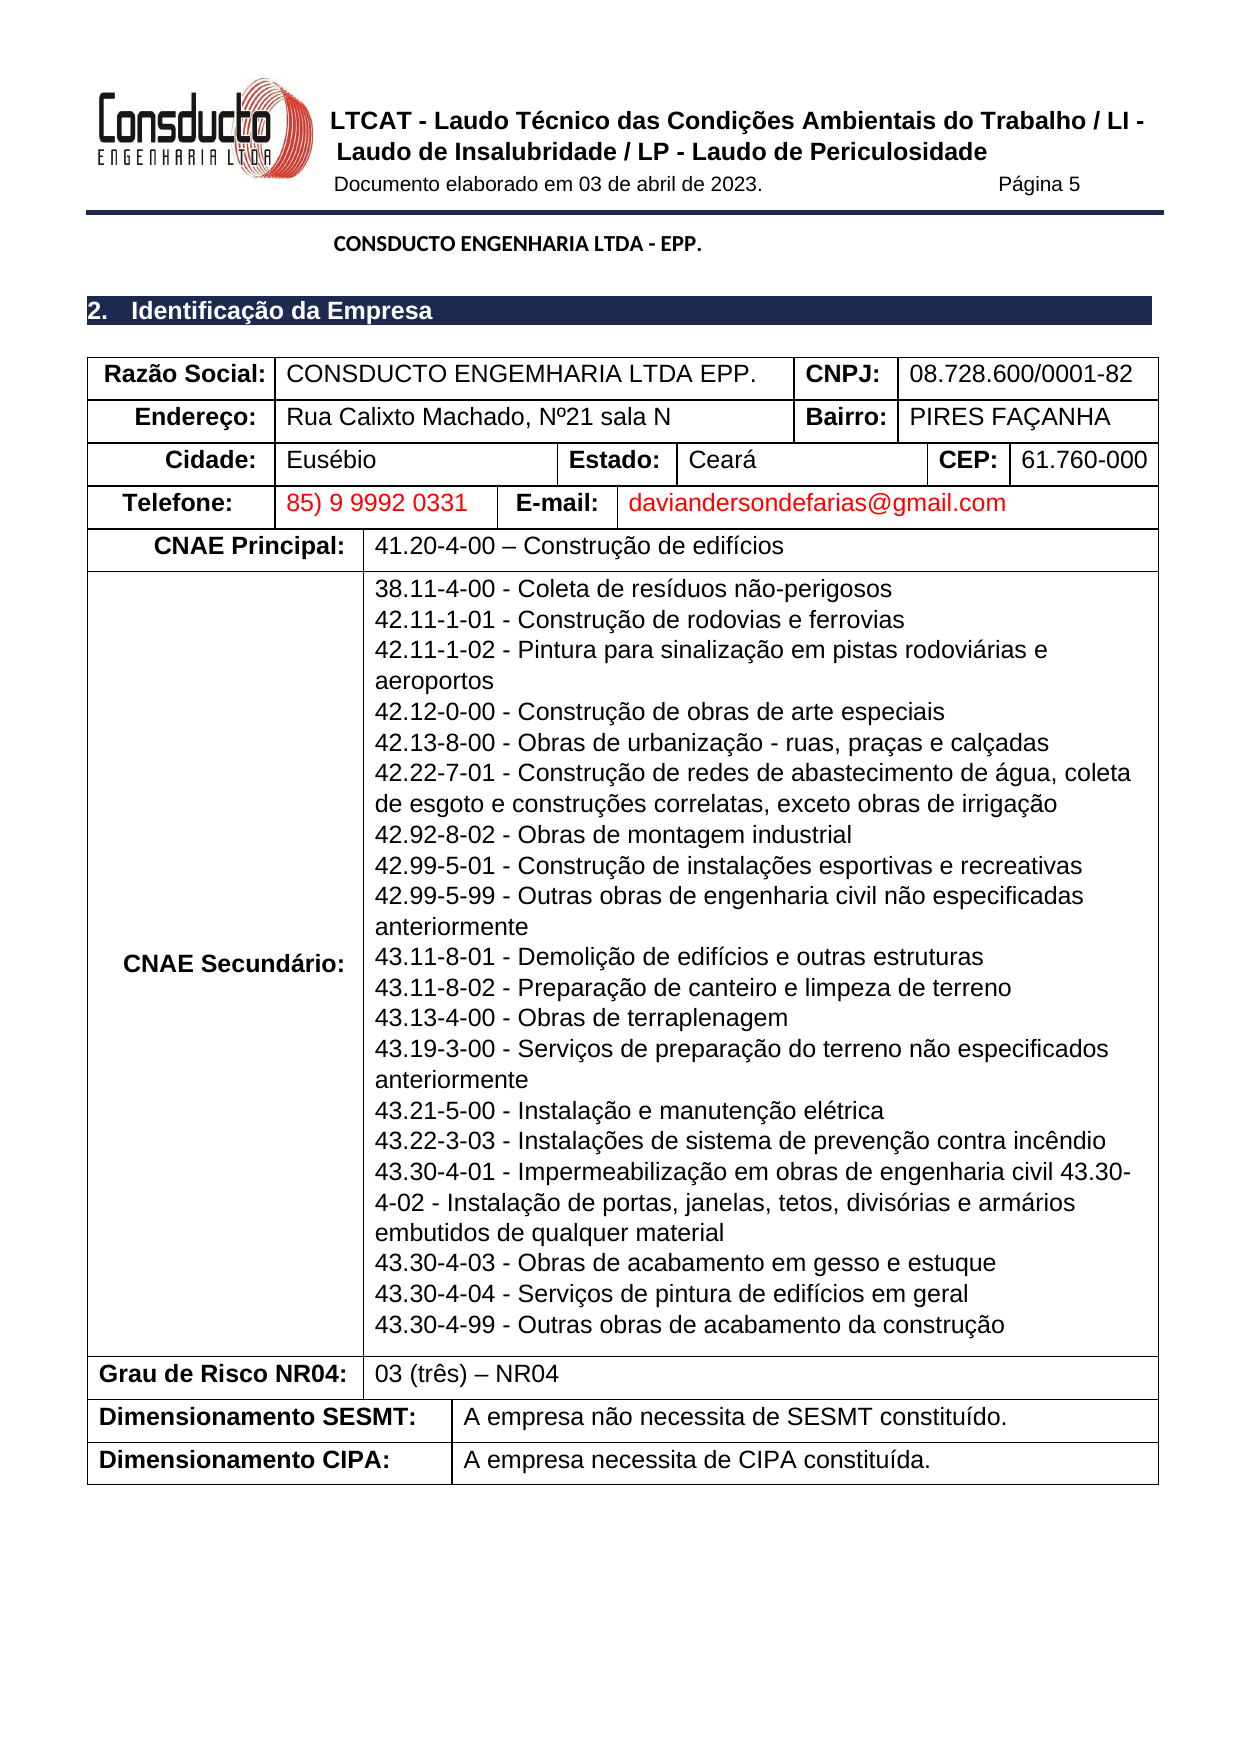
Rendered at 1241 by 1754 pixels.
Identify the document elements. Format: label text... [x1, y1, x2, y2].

table_cell Grau de Risco NR04: [88, 1357, 363, 1399]
table_cell Endereço: [88, 401, 274, 442]
table_cell 85) 9 9992 0331 [276, 487, 497, 528]
table_cell Ceará [678, 444, 927, 485]
table_cell Eusébio [276, 444, 557, 485]
table_cell Cidade: [88, 444, 274, 485]
table_cell Dimensionamento SESMT: [88, 1400, 451, 1442]
table_cell 03 (três) – NR04 [364, 1357, 1158, 1399]
table_cell E-mail: [498, 487, 617, 528]
table_header Razão Social: [88, 358, 274, 399]
table_cell CNAE Principal: [88, 530, 363, 571]
table_cell Dimensionamento CIPA: [88, 1443, 451, 1484]
table_header CONSDUCTO ENGEMHARIA LTDA EPP. [276, 358, 793, 399]
table_cell PIRES FAÇANHA [899, 401, 1158, 442]
table_header 08.728.600/0001-82 [899, 358, 1158, 399]
table_header CNPJ: [795, 358, 897, 399]
table_cell 41.20-4-00 – Construção de edifícios [364, 530, 1158, 571]
table_cell A empresa não necessita de SESMT constituído. [453, 1400, 1158, 1442]
table_cell Rua Calixto Machado, Nº21 sala N [276, 401, 793, 442]
subtitle Identificação da Empresa [87, 296, 1152, 325]
table_cell daviandersondefarias@gmail.com [618, 487, 1158, 528]
table_cell A empresa necessita de CIPA constituída. [453, 1443, 1158, 1484]
table_cell Bairro: [795, 401, 897, 442]
table_cell CEP: [928, 444, 1009, 485]
table_cell Telefone: [88, 487, 274, 528]
table_cell CNAE Secundário: [88, 572, 363, 1356]
table_cell 38.11-4-00 - Coleta de resíduos não-perigosos 42.11-1-01 - Construção de rodovias e ferrovias 42.11-1-02 - Pintura para sinalização em pistas rodoviárias e aeroportos 42.12-0-00 - Construção de obras de arte especiais 42.13-8-00 - Obras de urbanização - ruas, praças e calçadas 42.22-7-01 - Construção de redes de abastecimento de água, coleta de esgoto e construções correlatas, exceto obras de irrigação 42.92-8-02 - Obras de montagem industrial 42.99-5-01 - Construção de instalações esportivas e recreativas 42.99-5-99 - Outras obras de engenharia civil não especificadas anteriormente 43.11-8-01 - Demolição de edifícios e outras estruturas 43.11-8-02 - Preparação de canteiro e limpeza de terreno 43.13-4-00 - Obras de terraplenagem 43.19-3-00 - Serviços de preparação do terreno não especificados anteriormente 43.21-5-00 - Instalação e manutenção elétrica 43.22-3-03 - Instalações de sistema de prevenção contra incêndio 43.30-4-01 - Impermeabilização em obras de engenharia civil 43.30-4-02 - Instalação de portas, janelas, tetos, divisórias e armários embutidos de qualquer material 43.30-4-03 - Obras de acabamento em gesso e estuque 43.30-4-04 - Serviços de pintura de edifícios em geral 43.30-4-99 - Outras obras de acabamento da construção [364, 572, 1158, 1356]
table_cell Estado: [558, 444, 676, 485]
table_cell 61.760-000 [1011, 444, 1158, 485]
